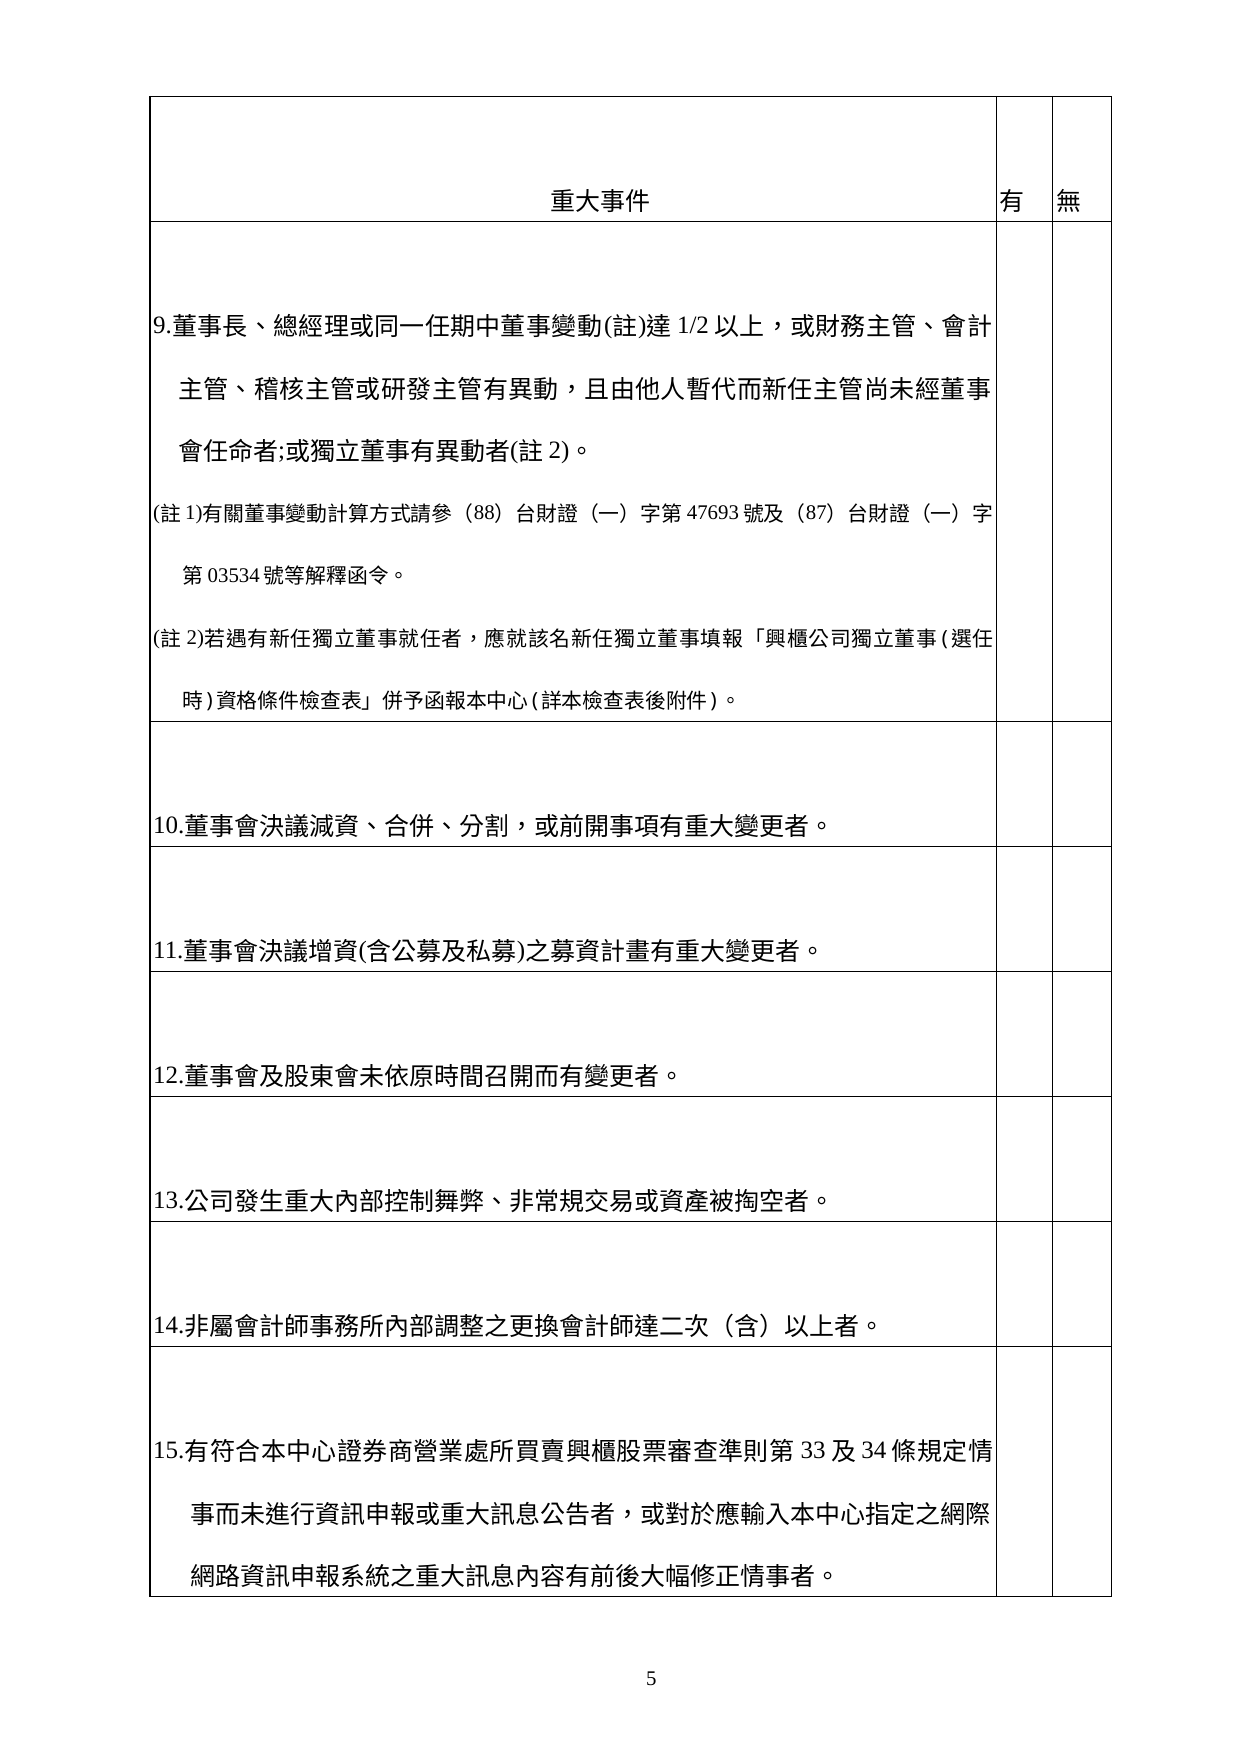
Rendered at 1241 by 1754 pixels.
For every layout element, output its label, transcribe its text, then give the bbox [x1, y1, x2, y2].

table_header 有 [997, 97, 1052, 221]
table_cell 15.有符合本中心證券商營業處所買賣興櫃股票審查準則第33及34條規定情事而未進行資訊申報或重大訊息公告者，或對於應輸入本中心指定之網際網路資訊申報系統之重大訊息內容有前後大幅修正情事者。 [151, 1347, 996, 1596]
table_cell [1053, 722, 1111, 846]
table_cell [1053, 1222, 1111, 1346]
table_cell [997, 972, 1052, 1096]
table_cell [997, 722, 1052, 846]
table_cell [997, 1097, 1052, 1221]
table_cell [1053, 1097, 1111, 1221]
table_cell [1053, 222, 1111, 721]
table_cell 10.董事會決議減資、合併、分割，或前開事項有重大變更者。 [151, 722, 996, 846]
table_header 無 [1053, 97, 1111, 221]
table_cell 9.董事長、總經理或同一任期中董事變動(註)達1/2以上，或財務主管、會計主管、稽核主管或研發主管有異動，且由他人暫代而新任主管尚未經董事會任命者;或獨立董事有異動者(註2)。 (註1)有關董事變動計算方式請參（88）台財證（一）字第47693號及（87）台財證（一）字第03534號等解釋函令。 (註2)若遇有新任獨立董事就任者，應就該名新任獨立董事填報「興櫃公司獨立董事(選任時)資格條件檢查表」併予函報本中心(詳本檢查表後附件)。 [151, 222, 996, 721]
table_cell [997, 222, 1052, 721]
table_cell [997, 847, 1052, 971]
table_cell [1053, 1347, 1111, 1596]
table_cell 13.公司發生重大內部控制舞弊、非常規交易或資產被掏空者。 [151, 1097, 996, 1221]
table_cell [1053, 847, 1111, 971]
table_cell 14.非屬會計師事務所內部調整之更換會計師達二次（含）以上者。 [151, 1222, 996, 1346]
table_header 重大事件 [151, 97, 996, 221]
table_cell 11.董事會決議增資(含公募及私募)之募資計畫有重大變更者。 [151, 847, 996, 971]
table_cell [997, 1222, 1052, 1346]
table_cell [1053, 972, 1111, 1096]
table_cell [997, 1347, 1052, 1596]
table_cell 12.董事會及股東會未依原時間召開而有變更者。 [151, 972, 996, 1096]
